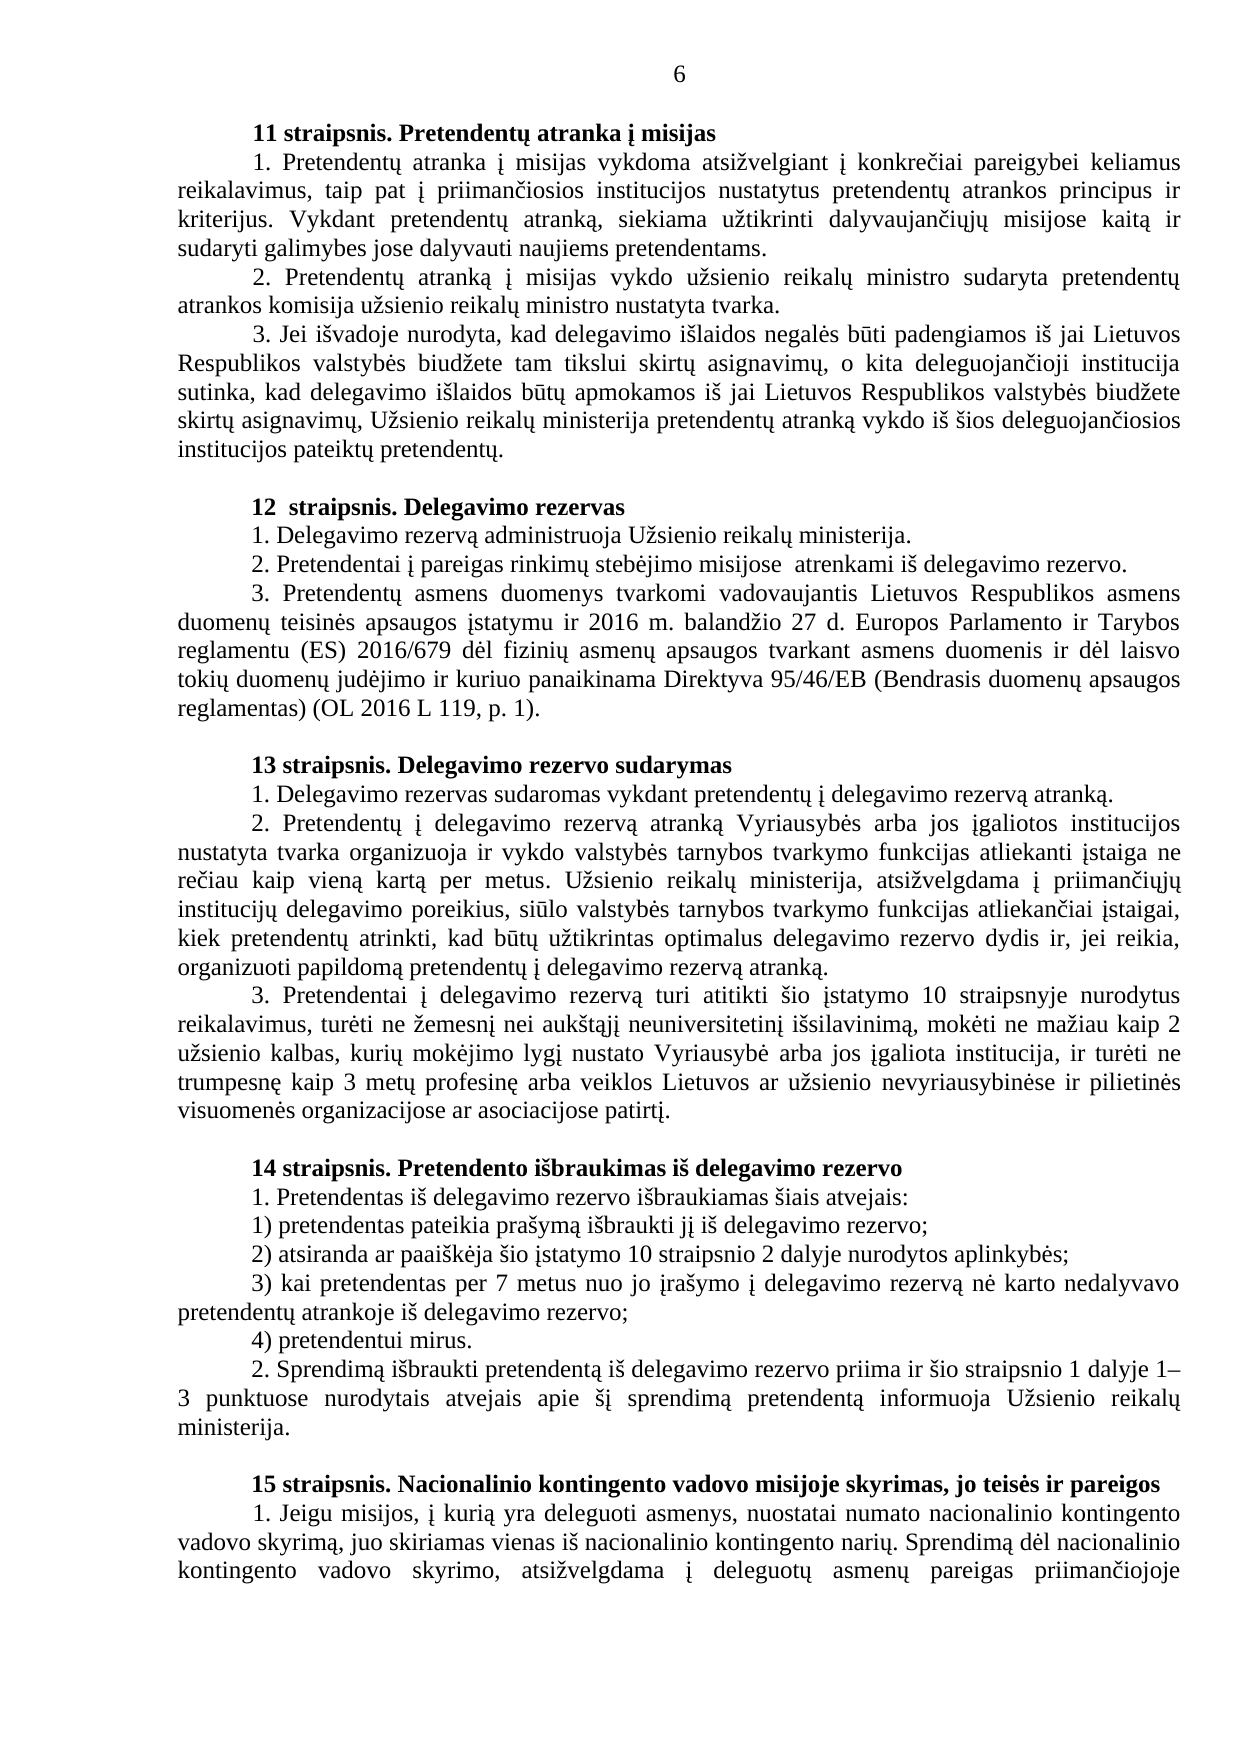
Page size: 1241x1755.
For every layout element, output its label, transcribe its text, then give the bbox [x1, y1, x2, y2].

text 3. Pretendentų asmens duomenys tvarkomi vadovaujantis Lietuvos Respublikos asmens duomenų teisinės apsaugos įstatymu ir 2016 m. balandžio 27 d. Europos Parlamento ir Tarybos reglamentu (ES) 2016/679 dėl fizinių asmenų apsaugos tvarkant asmens duomenis ir dėl laisvo tokių duomenų judėjimo ir kuriuo panaikinama Direktyva 95/46/EB (Bendrasis duomenų apsaugos reglamentas) (OL 2016 L 119, p. 1). [177, 578, 1181, 722]
text 1. Delegavimo rezervas sudaromas vykdant pretendentų į delegavimo rezervą atranką. [177, 779, 1181, 808]
text 1. Delegavimo rezervą administruoja Užsienio reikalų ministerija. [251, 521, 1181, 549]
text 2. Pretendentų atranką į misijas vykdo užsienio reikalų ministro sudaryta pretendentų atrankos komisija užsienio reikalų ministro nustatyta tvarka. [177, 262, 1181, 319]
text 15 straipsnis. Nacionalinio kontingento vadovo misijoje skyrimas, jo teisės ir pareigos [251, 1469, 1181, 1498]
text 2. Sprendimą išbraukti pretendentą iš delegavimo rezervo priima ir šio straipsnio 1 dalyje 1–3 punktuose nurodytais atvejais apie šį sprendimą pretendentą informuoja Užsienio reikalų ministerija. [177, 1354, 1181, 1441]
text 11 straipsnis. Pretendentų atranka į misijas [177, 118, 1181, 147]
text 2. Pretendentai į pareigas rinkimų stebėjimo misijose atrenkami iš delegavimo rezervo. [251, 549, 1181, 578]
text 14 straipsnis. Pretendento išbraukimas iš delegavimo rezervo [251, 1153, 1181, 1182]
text 2) atsiranda ar paaiškėja šio įstatymo 10 straipsnio 2 dalyje nurodytos aplinkybės; [177, 1239, 1181, 1268]
text 3. Pretendentai į delegavimo rezervą turi atitikti šio įstatymo 10 straipsnyje nurodytus reikalavimus, turėti ne žemesnį nei aukštąjį neuniversitetinį išsilavinimą, mokėti ne mažiau kaip 2 užsienio kalbas, kurių mokėjimo lygį nustato Vyriausybė arba jos įgaliota institucija, ir turėti ne trumpesnę kaip 3 metų profesinę arba veiklos Lietuvos ar užsienio nevyriausybinėse ir pilietinės visuomenės organizacijose ar asociacijose patirtį. [177, 981, 1181, 1124]
text 1. Jeigu misijos, į kurią yra deleguoti asmenys, nuostatai numato nacionalinio kontingento vadovo skyrimą, juo skiriamas vienas iš nacionalinio kontingento narių. Sprendimą dėl nacionalinio kontingento vadovo skyrimo, atsižvelgdama į deleguotų asmenų pareigas priimančiojoje [177, 1498, 1181, 1584]
text 1. Pretendentų atranka į misijas vykdoma atsižvelgiant į konkrečiai pareigybei keliamus reikalavimus, taip pat į priimančiosios institucijos nustatytus pretendentų atrankos principus ir kriterijus. Vykdant pretendentų atranką, siekiama užtikrinti dalyvaujančiųjų misijose kaitą ir sudaryti galimybes jose dalyvauti naujiems pretendentams. [177, 147, 1181, 262]
text 13 straipsnis. Delegavimo rezervo sudarymas [177, 751, 1181, 779]
text 3) kai pretendentas per 7 metus nuo jo įrašymo į delegavimo rezervą nė karto nedalyvavo pretendentų atrankoje iš delegavimo rezervo; [177, 1268, 1181, 1326]
text 12 straipsnis. Delegavimo rezervas [251, 492, 1181, 521]
text 4) pretendentui mirus. [177, 1326, 1181, 1354]
text 1. Pretendentas iš delegavimo rezervo išbraukiamas šiais atvejais: [177, 1182, 1181, 1211]
text 3. Jei išvadoje nurodyta, kad delegavimo išlaidos negalės būti padengiamos iš jai Lietuvos Respublikos valstybės biudžete tam tikslui skirtų asignavimų, o kita deleguojančioji institucija sutinka, kad delegavimo išlaidos būtų apmokamos iš jai Lietuvos Respublikos valstybės biudžete skirtų asignavimų, Užsienio reikalų ministerija pretendentų atranką vykdo iš šios deleguojančiosios institucijos pateiktų pretendentų. [177, 319, 1181, 463]
text 2. Pretendentų į delegavimo rezervą atranką Vyriausybės arba jos įgaliotos institucijos nustatyta tvarka organizuoja ir vykdo valstybės tarnybos tvarkymo funkcijas atliekanti įstaiga ne rečiau kaip vieną kartą per metus. Užsienio reikalų ministerija, atsižvelgdama į priimančiųjų institucijų delegavimo poreikius, siūlo valstybės tarnybos tvarkymo funkcijas atliekančiai įstaigai, kiek pretendentų atrinkti, kad būtų užtikrintas optimalus delegavimo rezervo dydis ir, jei reikia, organizuoti papildomą pretendentų į delegavimo rezervą atranką. [177, 808, 1181, 981]
text 1) pretendentas pateikia prašymą išbraukti jį iš delegavimo rezervo; [177, 1211, 1181, 1239]
